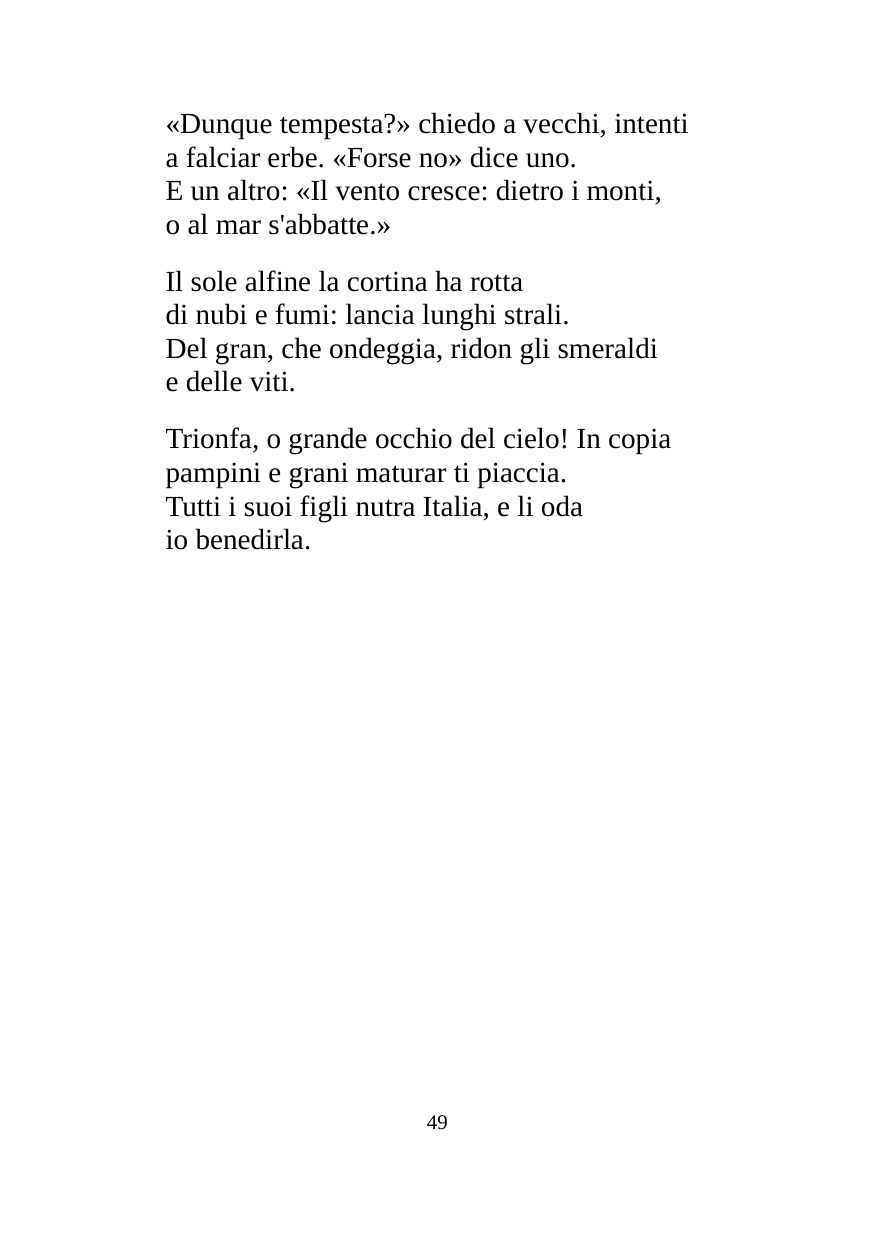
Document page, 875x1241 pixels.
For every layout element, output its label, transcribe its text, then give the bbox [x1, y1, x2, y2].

text Trionfa, o grande occhio del cielo! In copia pampini e grani maturar ti piaccia. Tutti i suoi figli nutra Italia, e li oda io benedirla. [165, 422, 768, 556]
text «Dunque tempesta?» chiedo a vecchi, intenti a falciar erbe. «Forse no» dice uno. E un altro: «Il vento cresce: dietro i monti, o al mar s'abbatte.» [165, 106, 768, 240]
text Il sole alfine la cortina ha rotta di nubi e fumi: lancia lunghi strali. Del gran, che ondeggia, ridon gli smeraldi e delle viti. [165, 264, 768, 398]
